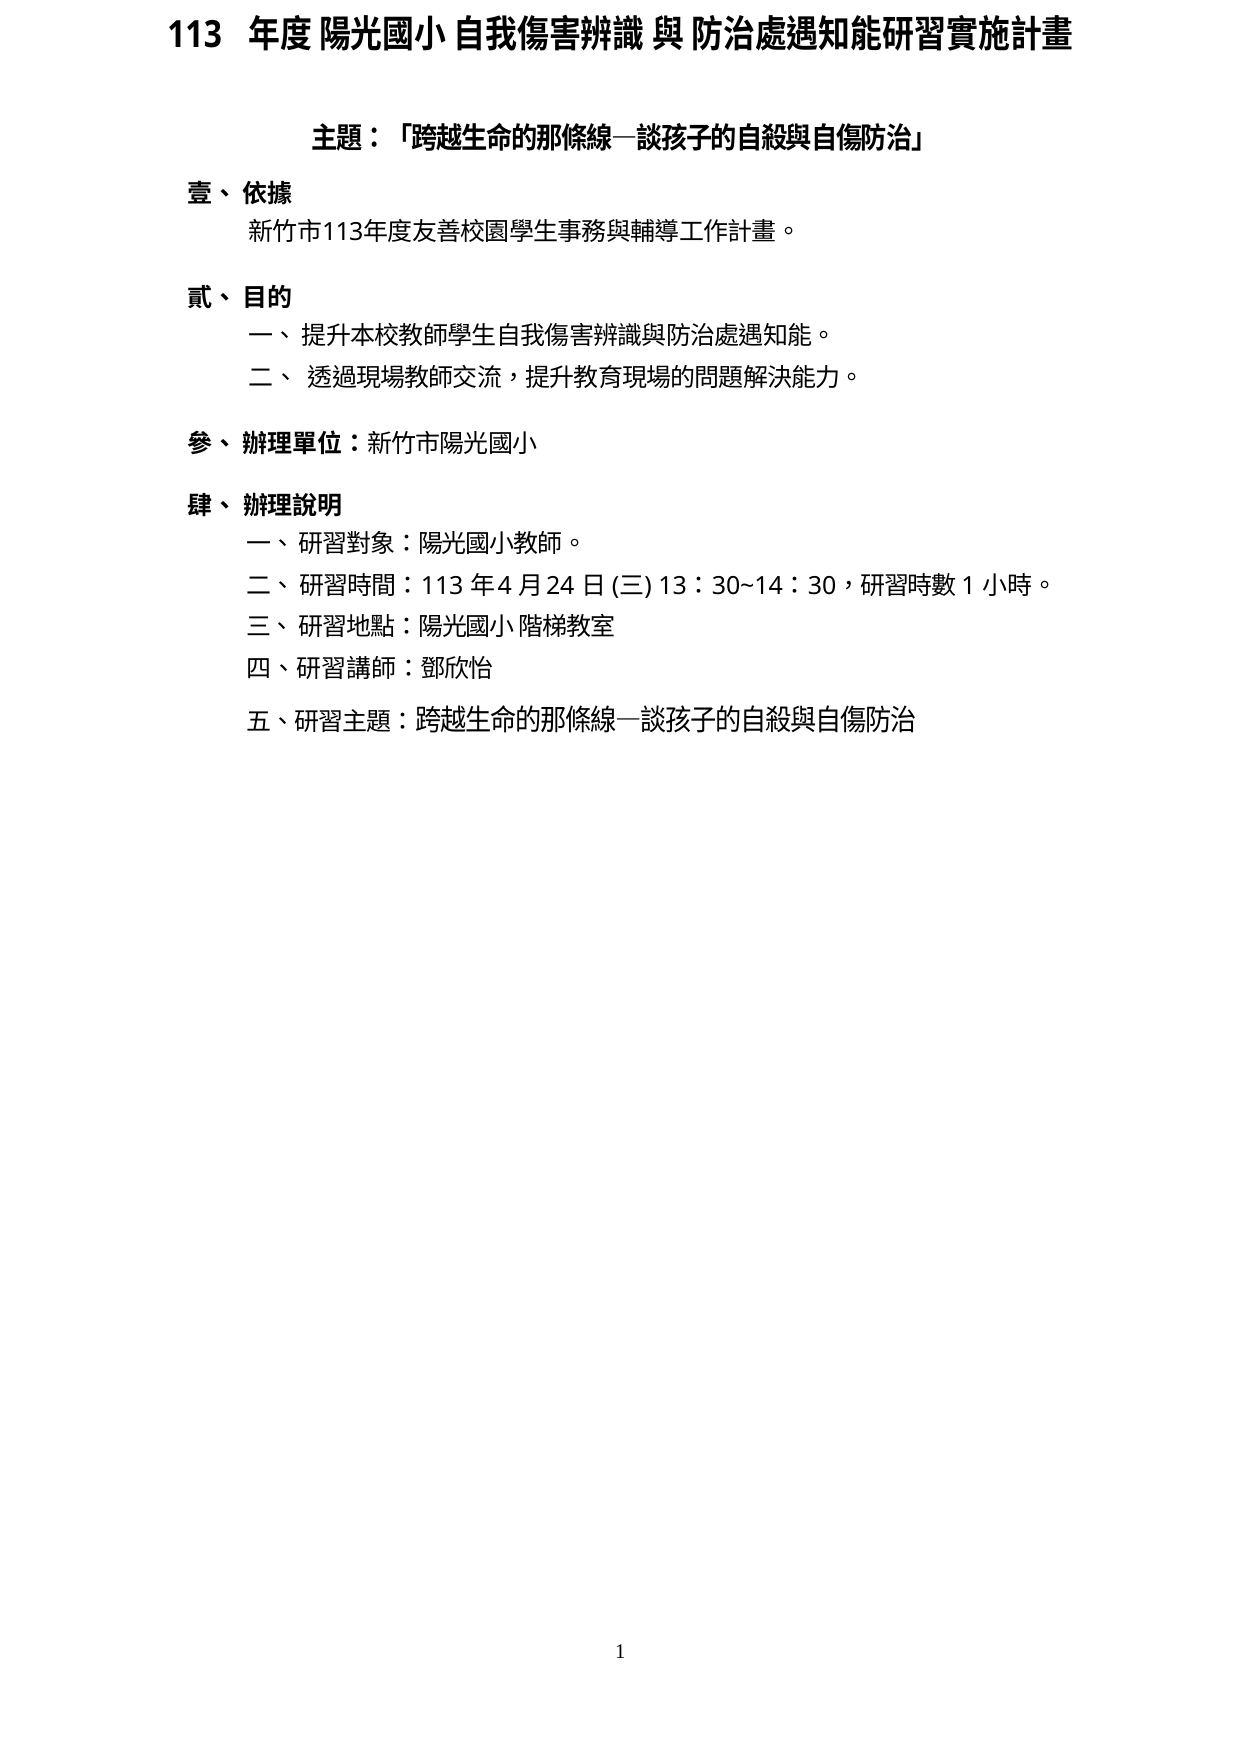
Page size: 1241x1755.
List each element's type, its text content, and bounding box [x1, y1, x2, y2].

text 五、研習主題：跨越生命的那條線—談孩子的自殺與自傷防治 [246, 696, 1066, 738]
text 主題：「跨越生命的那條線—談孩子的自殺與自傷防治」 [311, 109, 1209, 158]
text 新竹市113年度友善校園學生事務與輔導工作計畫。 [248, 212, 931, 248]
subtitle 肆、 辦理說明 [187, 479, 1209, 523]
text 二、 研習時間：113 年 4 月 24 日 (三) 13：30~14：30，研習時數 1 小時。 [246, 565, 1209, 601]
text 三、 研習地點：陽光國小 階梯教室 四、研習講師：鄧欣怡 [246, 607, 1066, 685]
subtitle 壹、 依據 [187, 167, 1209, 212]
text 113 年度 陽光國小 自我傷害辨識 與 防治處遇知能研習實施計畫 [31, 0, 1209, 59]
text 二、 透過現場教師交流，提升教育現場的問題解決能力。 [248, 358, 1094, 394]
text 一、 研習對象：陽光國小教師。 [246, 523, 1053, 559]
text 一、 提升本校教師學生自我傷害辨識與防治處遇知能。 [248, 316, 931, 352]
subtitle 貳、 目的 [187, 271, 1209, 316]
subtitle 參、 辦理單位：新竹市陽光國小 [187, 417, 1209, 461]
